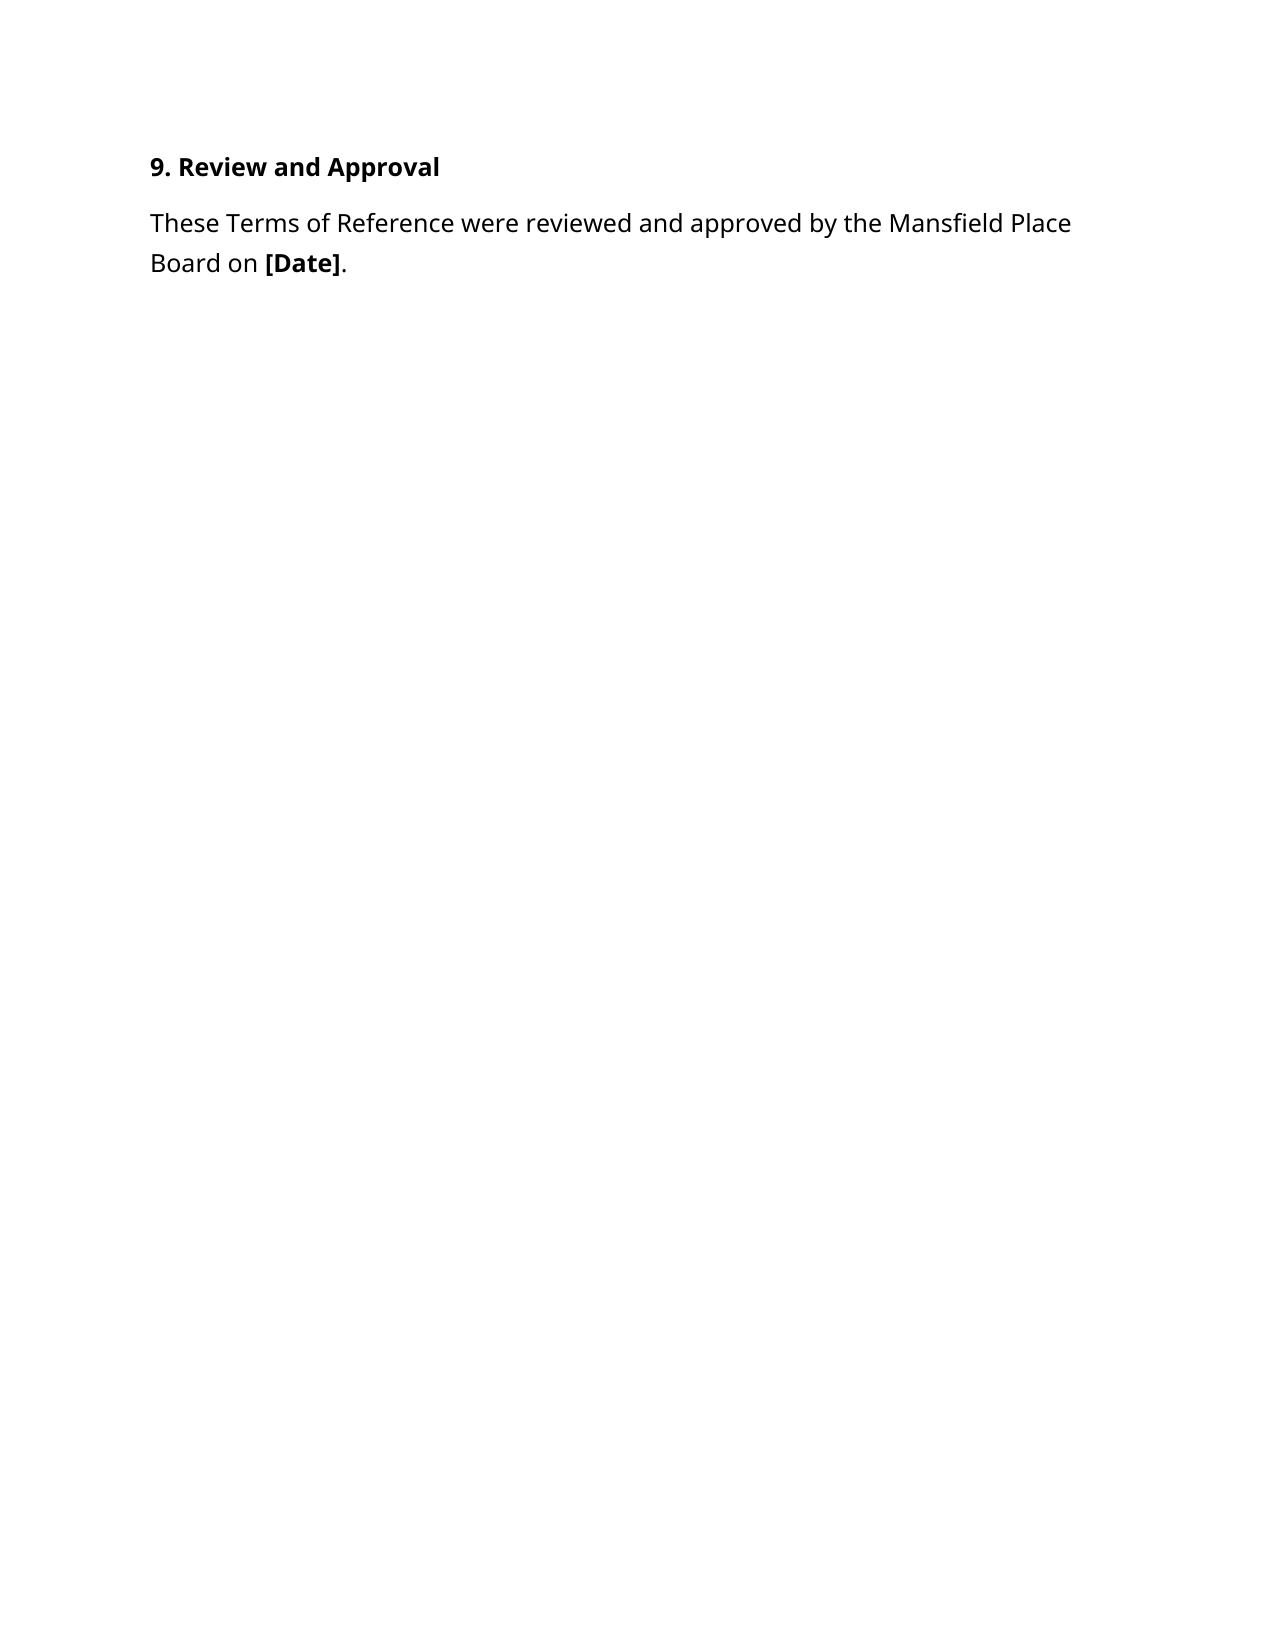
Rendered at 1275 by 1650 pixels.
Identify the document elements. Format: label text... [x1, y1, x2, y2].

text 9. Review and Approval [150, 150, 1125, 184]
text These Terms of Reference were reviewed and approved by the Mansfield Place Board on [Date]. [150, 206, 1125, 280]
